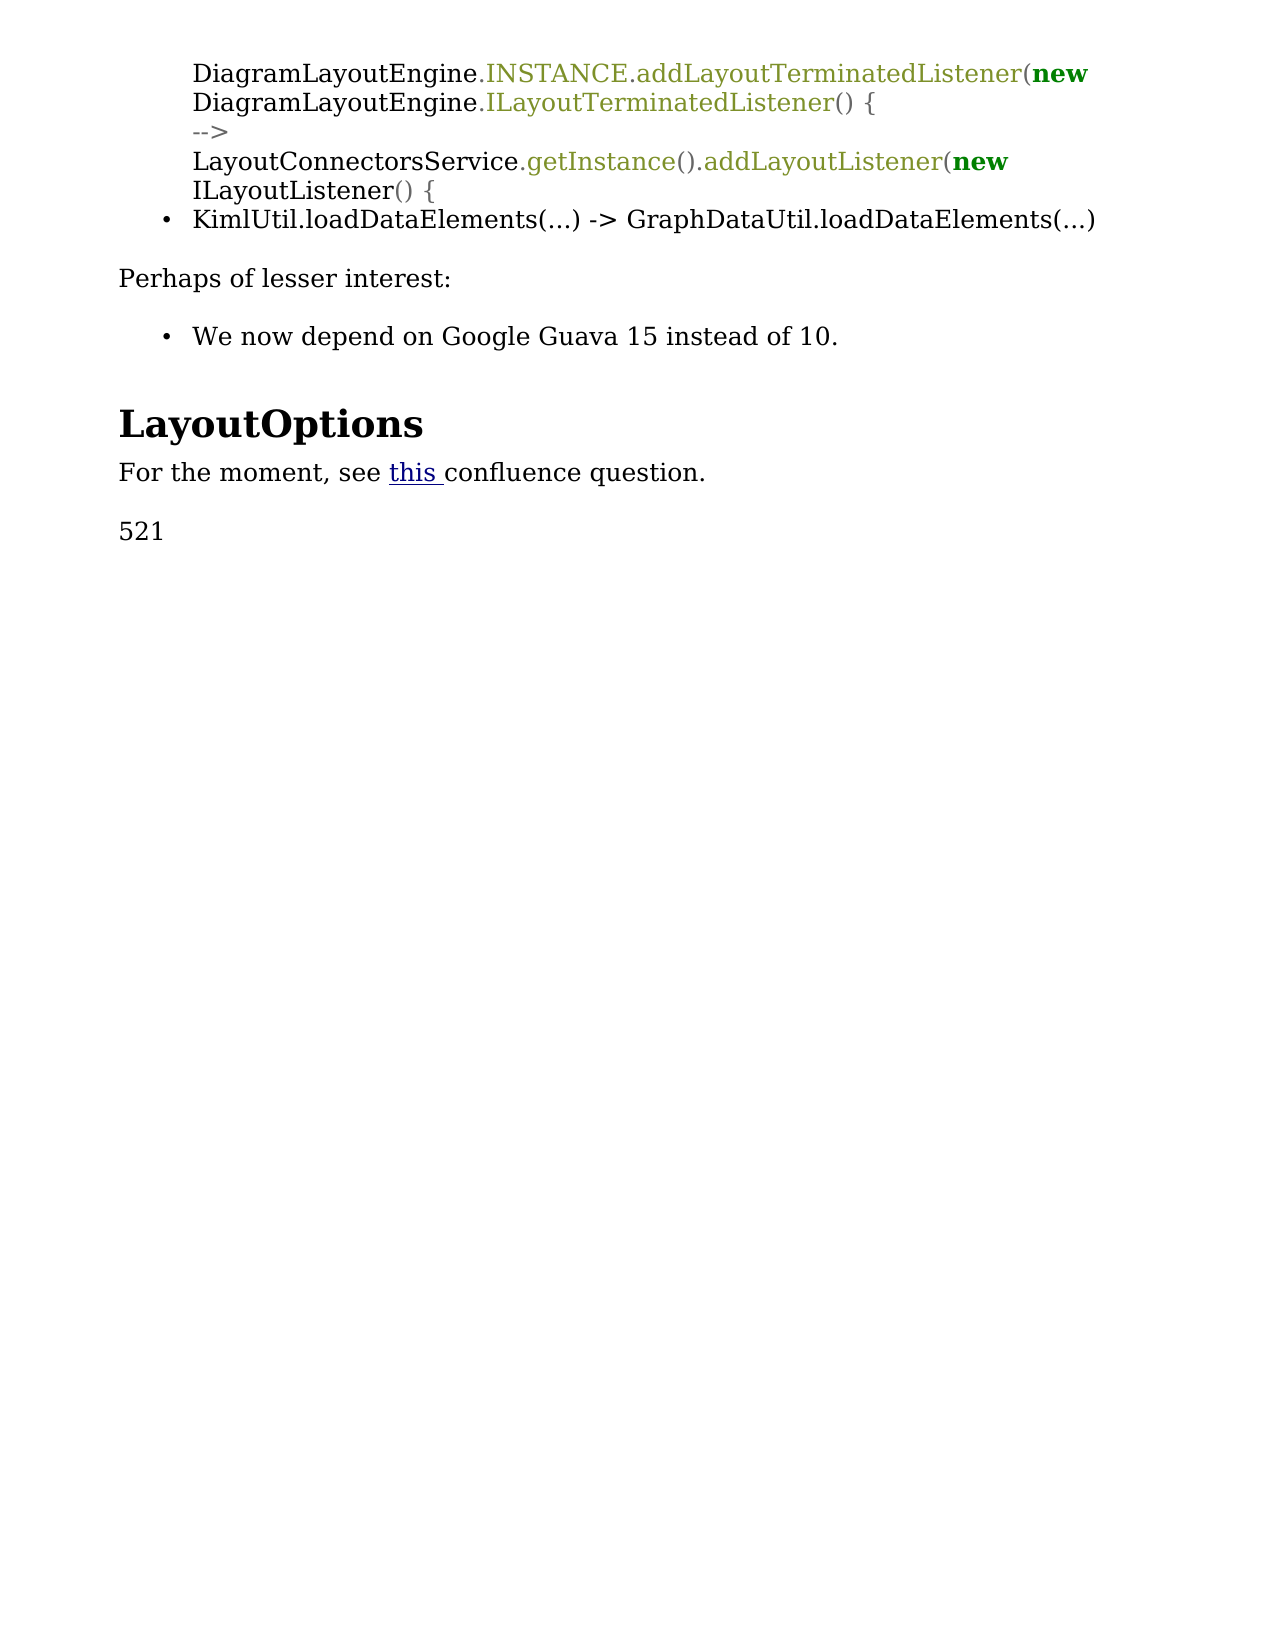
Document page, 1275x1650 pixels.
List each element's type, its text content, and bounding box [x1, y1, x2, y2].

text Perhaps of lesser interest: [118, 264, 1216, 293]
subtitle LayoutOptions [118, 402, 1216, 446]
text For the moment, see this confluence question. [118, 459, 1216, 488]
text 521 [118, 517, 1216, 546]
list KimlUtil.loadDataElements(...) -> GraphDataUtil.loadDataElements(...) [162, 205, 1216, 234]
list DiagramLayoutEngine.INSTANCE.addLayoutTerminatedListener(new DiagramLayoutEngine.ILayoutTerminatedListener() { --> LayoutConnectorsService.getInstance().addLayoutListener(new ILayoutListener() { [162, 59, 1216, 205]
list We now depend on Google Guava 15 instead of 10. [162, 323, 1216, 352]
